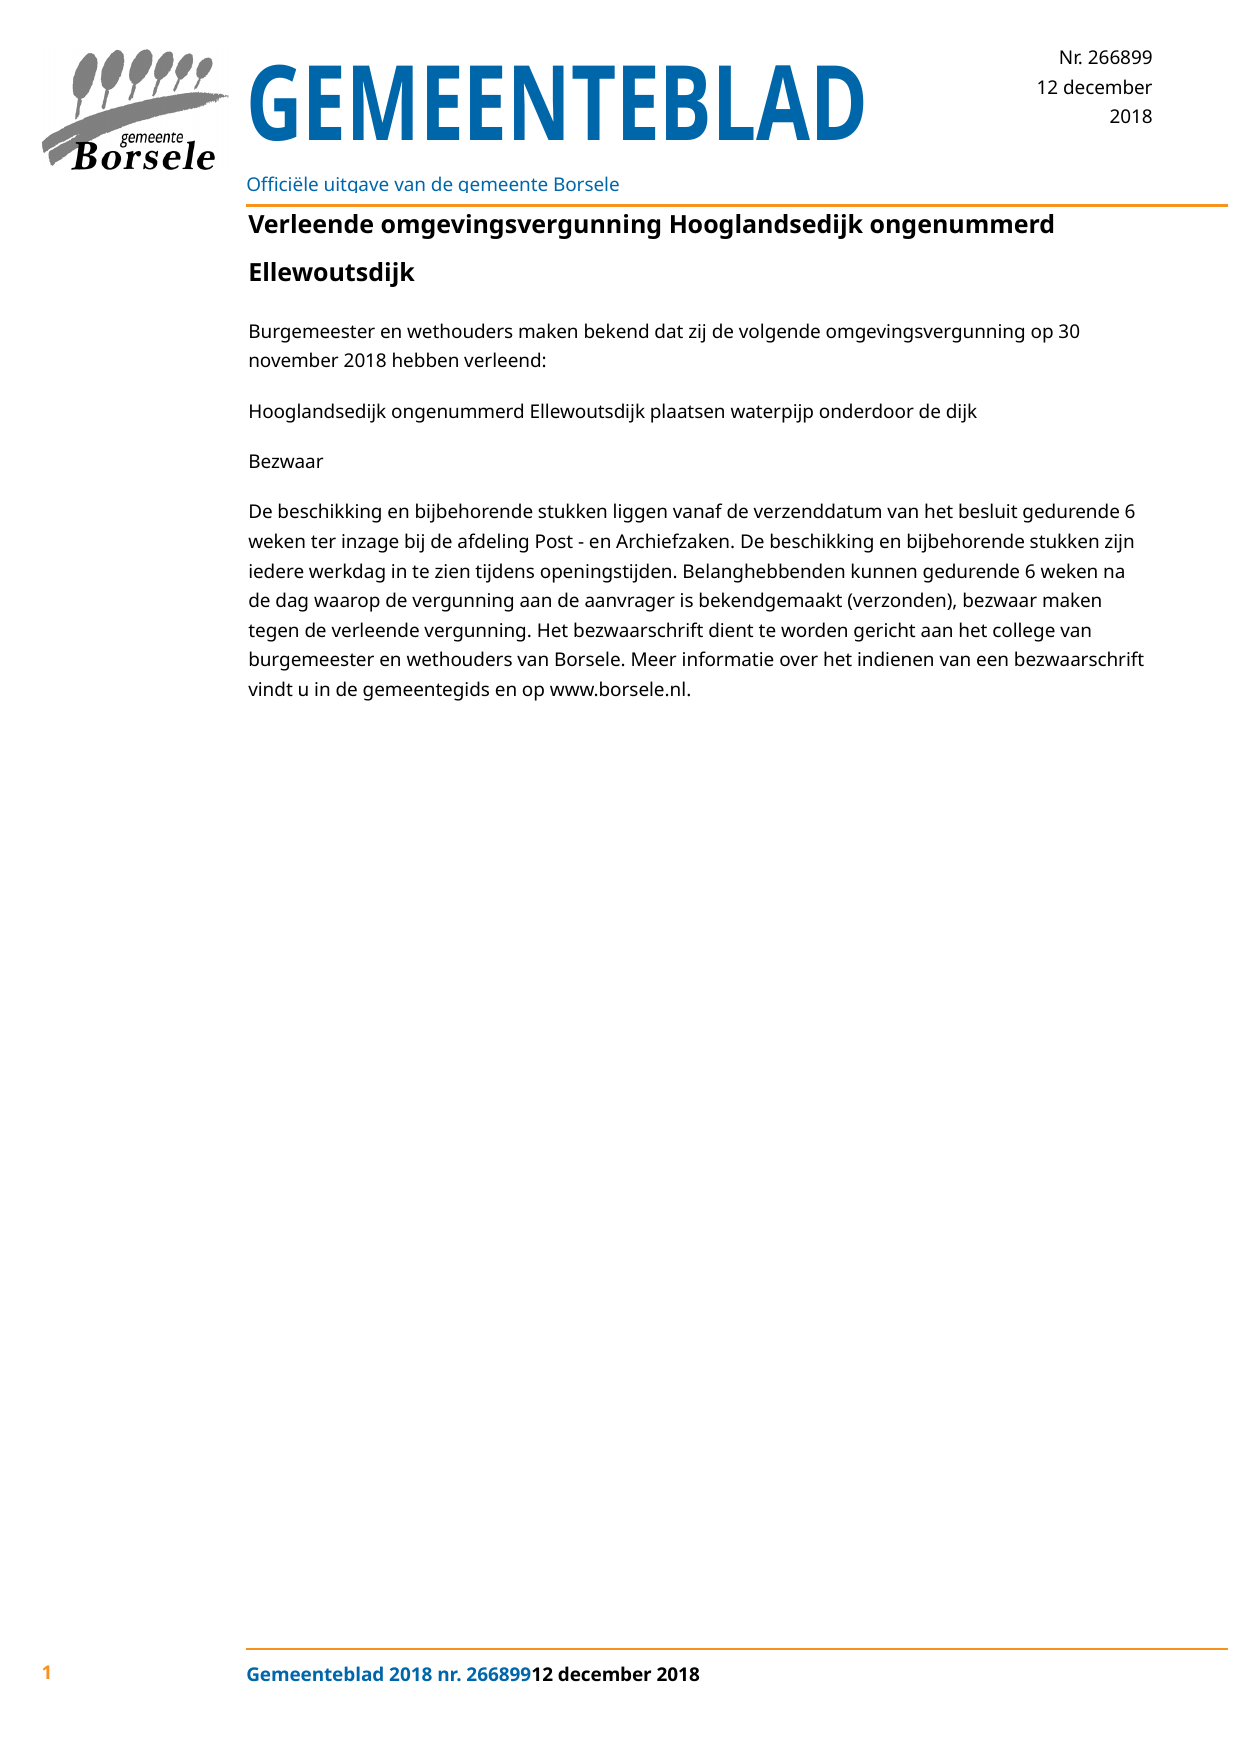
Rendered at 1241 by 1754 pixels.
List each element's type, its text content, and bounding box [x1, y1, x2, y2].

picture [41, 47, 231, 172]
text Hooglandsedijk ongenummerd Ellewoutsdijk plaatsen waterpijp onderdoor de dijk [248, 398, 1152, 424]
text Bezwaar [248, 448, 1152, 474]
text Verleende omgevingsvergunning Hooglandsedijk ongenummerd Ellewoutsdijk [248, 207, 1152, 288]
text Burgemeester en wethouders maken bekend dat zij de volgende omgevingsvergunning op 30 november 2018 hebben verleend: [248, 318, 1152, 373]
text De beschikking en bijbehorende stukken liggen vanaf de verzenddatum van het besluit gedurende 6 weken ter inzage bij de afdeling Post - en Archiefzaken. De beschikking en bijbehorende stukken zijn iedere werkdag in te zien tijdens openingstijden. Belanghebbenden kunnen gedurende 6 weken na de dag waarop de vergunning aan de aanvrager is bekendgemaakt (verzonden), bezwaar maken tegen de verleende vergunning. Het bezwaarschrift dient te worden gericht aan het college van burgemeester en wethouders van Borsele. Meer informatie over het indienen van een bezwaarschrift vindt u in de gemeentegids en op www.borsele.nl. [248, 499, 1152, 702]
